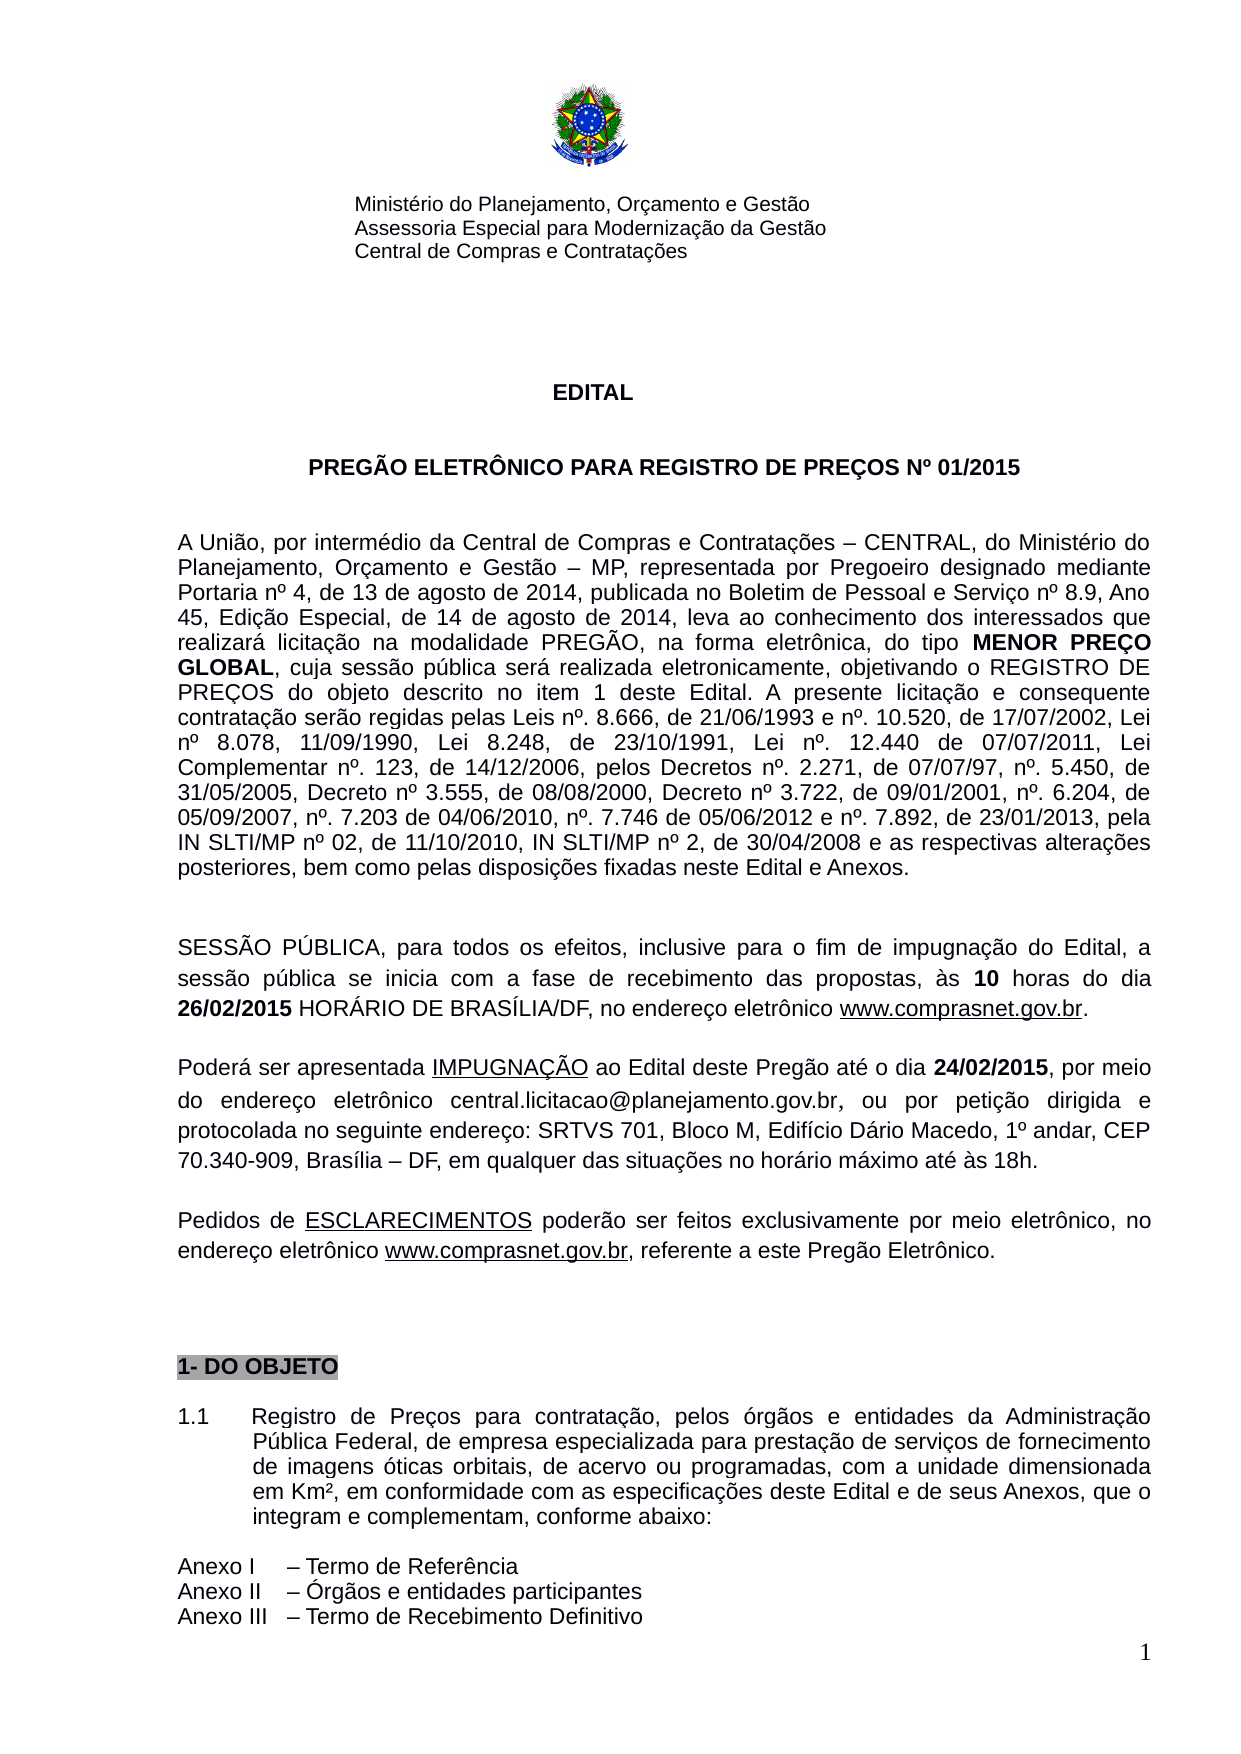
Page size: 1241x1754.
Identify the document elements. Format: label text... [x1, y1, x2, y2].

text SESSÃO PÚBLICA, para todos os efeitos, inclusive para o fim de impugnação do Edital, a sessão pública se inicia com a fase de recebimento das propostas, às 10 horas do dia 26/02/2015 HORÁRIO DE BRASÍLIA/DF, no endereço eletrônico www.comprasnet.gov.br. [177, 934, 1152, 1021]
text 1- DO OBJETO [177, 1355, 1152, 1380]
text Pedidos de ESCLARECIMENTOS poderão ser feitos exclusivamente por meio eletrônico, no endereço eletrônico www.comprasnet.gov.br, referente a este Pregão Eletrônico. [177, 1207, 1152, 1263]
text Anexo II – Órgãos e entidades participantes [177, 1580, 1152, 1605]
text Poderá ser apresentada IMPUGNAÇÃO ao Edital deste Pregão até o dia 24/02/2015, por meio do endereço eletrônico central.licitacao@planejamento.gov.br, ou por petição dirigida e protocolada no seguinte endereço: SRTVS 701, Bloco M, Edifício Dário Macedo, 1º andar, CEP 70.340-909, Brasília – DF, em qualquer das situações no horário máximo até às 18h. [177, 1054, 1152, 1174]
text A União, por intermédio da Central de Compras e Contratações – CENTRAL, do Ministério do Planejamento, Orçamento e Gestão – MP, representada por Pregoeiro designado mediante Portaria nº 4, de 13 de agosto de 2014, publicada no Boletim de Pessoal e Serviço nº 8.9, Ano 45, Edição Especial, de 14 de agosto de 2014, leva ao conhecimento dos interessados que realizará licitação na modalidade PREGÃO, na forma eletrônica, do tipo MENOR PREÇO GLOBAL, cuja sessão pública será realizada eletronicamente, objetivando o REGISTRO DE PREÇOS do objeto descrito no item 1 deste Edital. A presente licitação e consequente contratação serão regidas pelas Leis nº. 8.666, de 21/06/1993 e nº. 10.520, de 17/07/2002, Lei nº 8.078, 11/09/1990, Lei 8.248, de 23/10/1991, Lei nº. 12.440 de 07/07/2011, Lei Complementar nº. 123, de 14/12/2006, pelos Decretos nº. 2.271, de 07/07/97, nº. 5.450, de 31/05/2005, Decreto nº 3.555, de 08/08/2000, Decreto nº 3.722, de 09/01/2001, nº. 6.204, de 05/09/2007, nº. 7.203 de 04/06/2010, nº. 7.746 de 05/06/2012 e nº. 7.892, de 23/01/2013, pela IN SLTI/MP nº 02, de 11/10/2010, IN SLTI/MP nº 2, de 30/04/2008 e as respectivas alterações posteriores, bem como pelas disposições fixadas neste Edital e Anexos. [177, 530, 1152, 880]
text Anexo III – Termo de Recebimento Definitivo [177, 1605, 1152, 1630]
text EDITAL [477, 379, 1152, 405]
text PREGÃO ELETRÔNICO PARA REGISTRO DE PREÇOS Nº 01/2015 [177, 455, 1152, 480]
text Anexo I – Termo de Referência [177, 1555, 1152, 1580]
text ​ [177, 321, 1152, 350]
list Registro de Preços para contratação, pelos órgãos e entidades da Administração Pública Federal, de empresa especializada para prestação de serviços de fornecimento de imagens óticas orbitais, de acervo ou programadas, com a unidade dimensionada em Km², em conformidade com as especificações deste Edital e de seus Anexos, que o integram e complementam, conforme abaixo: [177, 1405, 1152, 1530]
picture [547, 81, 630, 168]
